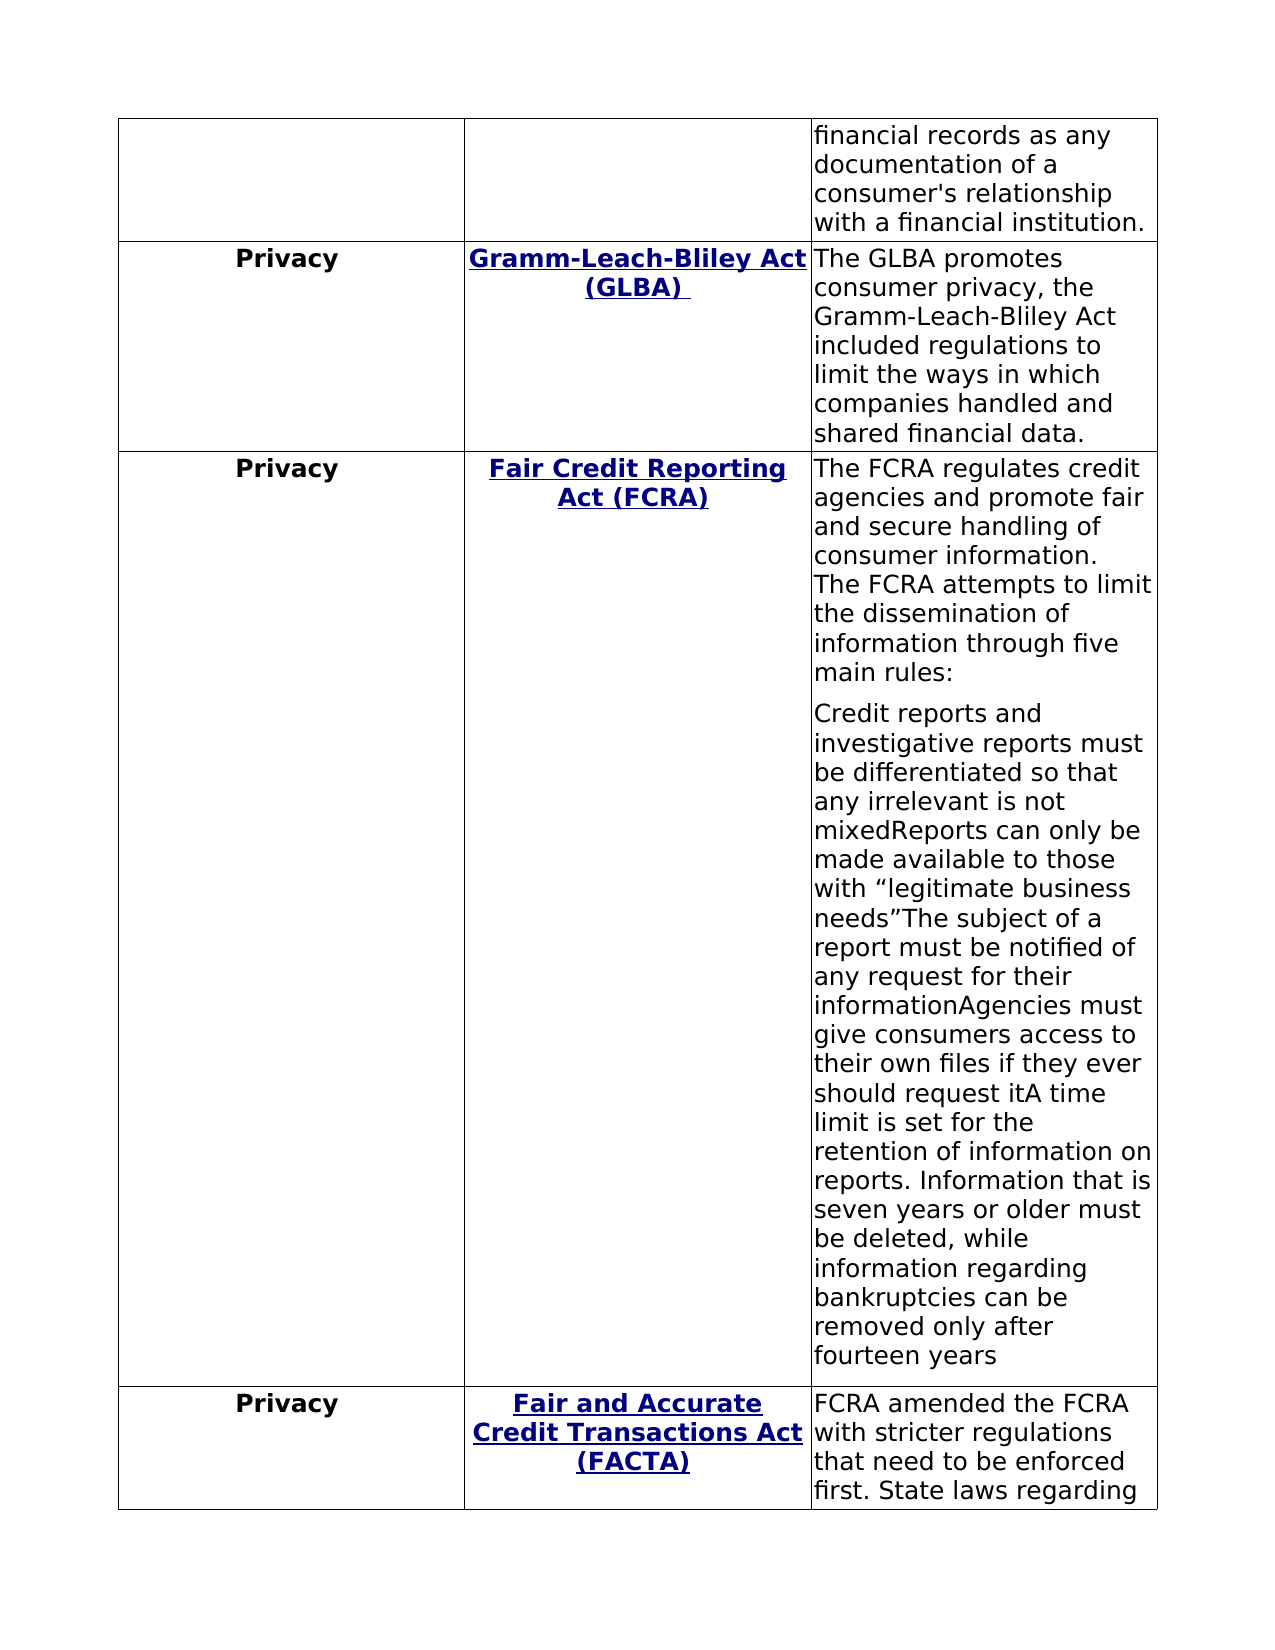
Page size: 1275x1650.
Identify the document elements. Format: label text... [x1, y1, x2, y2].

table_cell [465, 119, 811, 241]
table_cell Gramm-Leach-Bliley Act (GLBA) [465, 242, 811, 451]
table_cell FCRA amended the FCRA with stricter regulations that need to be enforced first. State laws regarding [812, 1387, 1157, 1508]
table_cell Privacy [119, 452, 464, 1386]
table_cell Privacy [119, 1387, 464, 1508]
table_cell Fair and Accurate Credit Transactions Act (FACTA) [465, 1387, 811, 1508]
table_cell financial records as any documentation of a consumer's relationship with a financial institution. [812, 119, 1157, 241]
table_cell Fair Credit Reporting Act (FCRA) [465, 452, 811, 1386]
table_cell The FCRA regulates credit agencies and promote fair and secure handling of consumer information. The FCRA attempts to limit the dissemination of information through five main rules: Credit reports and investigative reports must be differentiated so that any irrelevant is not mixedReports can only be made available to those with “legitimate business needs”The subject of a report must be notified of any request for their informationAgencies must give consumers access to their own files if they ever should request itA time limit is set for the retention of information on reports. Information that is seven years or older must be deleted, while information regarding bankruptcies can be removed only after fourteen years [812, 452, 1157, 1386]
table_cell The GLBA promotes consumer privacy, the Gramm-Leach-Bliley Act included regulations to limit the ways in which companies handled and shared financial data. [812, 242, 1157, 451]
table_cell Privacy [119, 242, 464, 451]
table_cell [119, 119, 464, 241]
